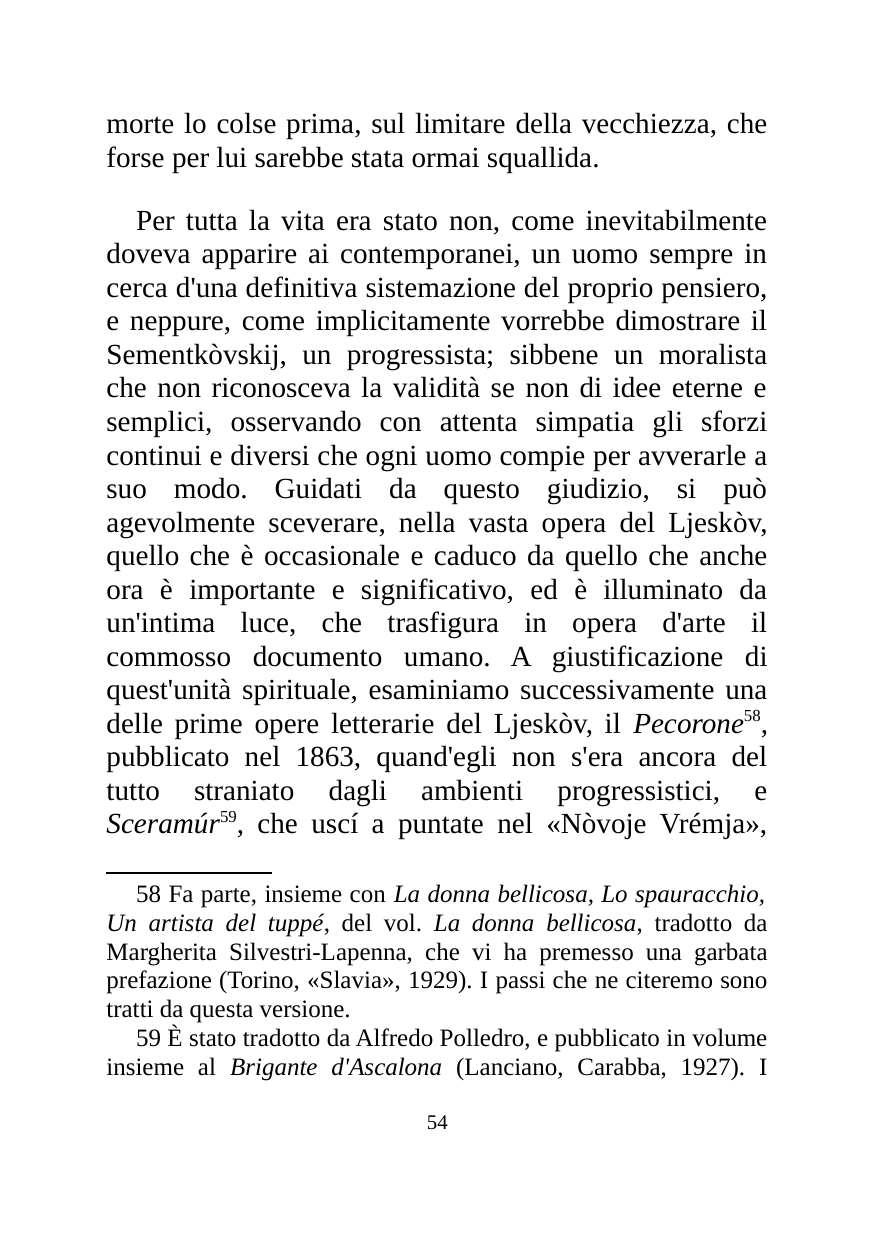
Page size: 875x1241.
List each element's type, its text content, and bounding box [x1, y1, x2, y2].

text È stato tradotto da Alfredo Polledro, e pubblicato in volume insieme al Brigante d'Ascalona (Lanciano, Carabba, 1927). I [106, 1023, 768, 1080]
text Fa parte, insieme con La donna bellicosa, Lo spauracchio, Un artista del tuppé, del vol. La donna bellicosa, tradotto da Margherita Silvestri-Lapenna, che vi ha premesso una garbata prefazione (Torino, «Slavia», 1929). I passi che ne citeremo sono tratti da questa versione. [106, 879, 768, 1023]
text Per tutta la vita era stato non, come inevitabilmente doveva apparire ai contemporanei, un uomo sempre in cerca d'una definitiva sistemazione del proprio pensiero, e neppure, come implicitamente vorrebbe dimostrare il Sementkòvskij, un progressista; sibbene un moralista che non riconosceva la validità se non di idee eterne e semplici, osservando con attenta simpatia gli sforzi continui e diversi che ogni uomo compie per avverarle a suo modo. Guidati da questo giudizio, si può agevolmente sceverare, nella vasta opera del Ljeskòv, quello che è occasionale e caduco da quello che anche ora è importante e significativo, ed è illuminato da un'intima luce, che trasfigura in opera d'arte il commosso documento umano. A giustificazione di quest'unità spirituale, esaminiamo successivamente una delle prime opere letterarie del Ljeskòv, il Pecorone, pubblicato nel 1863, quand'egli non s'era ancora del tutto straniato dagli ambienti progressistici, e Sceramúr, che uscí a puntate nel «Nòvoje Vrémja», [106, 203, 768, 840]
text morte lo colse prima, sul limitare della vecchiezza, che forse per lui sarebbe stata ormai squallida. [106, 106, 768, 173]
